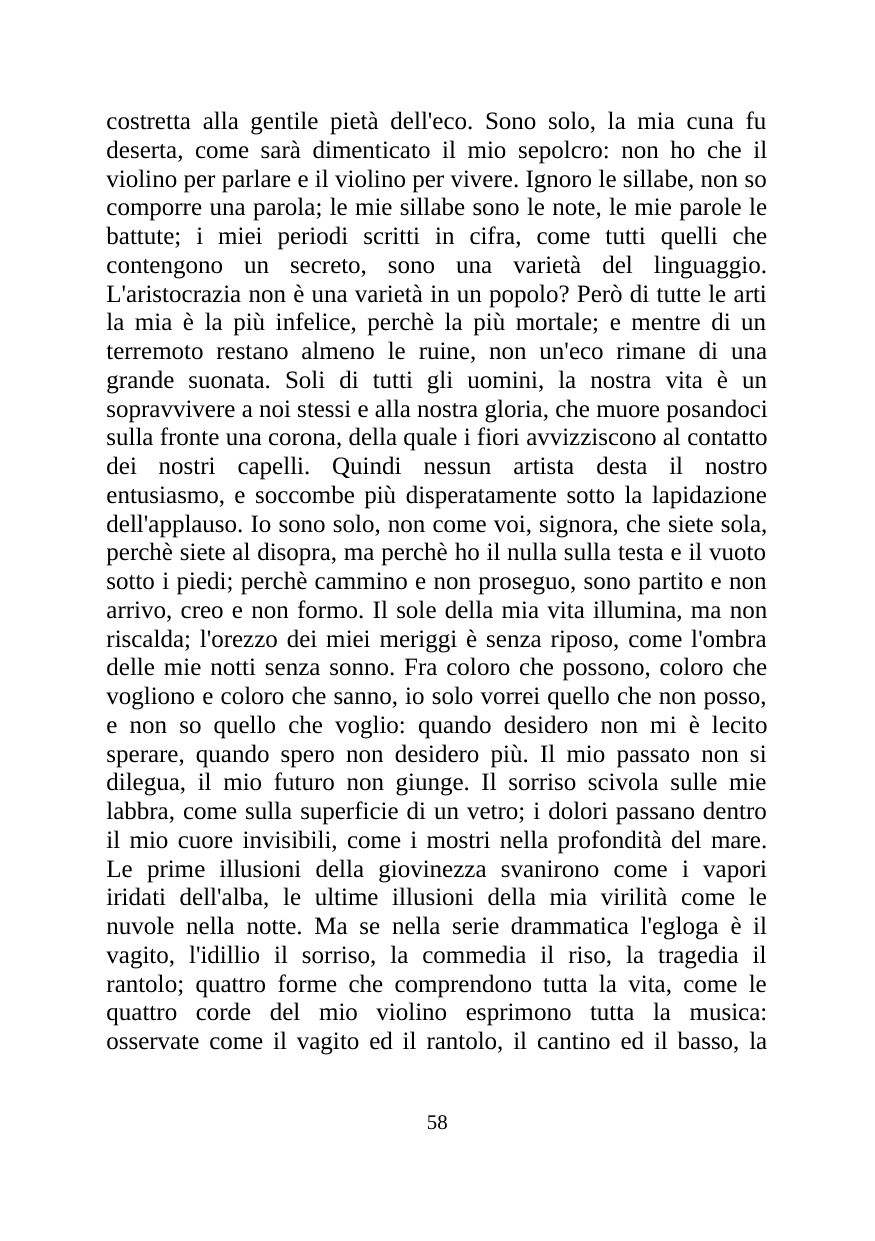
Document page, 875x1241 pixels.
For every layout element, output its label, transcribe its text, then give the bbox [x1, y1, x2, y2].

text costretta alla gentile pietà dell'eco. Sono solo, la mia cuna fu deserta, come sarà dimenticato il mio sepolcro: non ho che il violino per parlare e il violino per vivere. Ignoro le sillabe, non so comporre una parola; le mie sillabe sono le note, le mie parole le battute; i miei periodi scritti in cifra, come tutti quelli che contengono un secreto, sono una varietà del linguaggio. L'aristocrazia non è una varietà in un popolo? Però di tutte le arti la mia è la più infelice, perchè la più mortale; e mentre di un terremoto restano almeno le ruine, non un'eco rimane di una grande suonata. Soli di tutti gli uomini, la nostra vita è un sopravvivere a noi stessi e alla nostra gloria, che muore posandoci sulla fronte una corona, della quale i fiori avvizziscono al contatto dei nostri capelli. Quindi nessun artista desta il nostro entusiasmo, e soccombe più disperatamente sotto la lapidazione dell'applauso. Io sono solo, non come voi, signora, che siete sola, perchè siete al disopra, ma perchè ho il nulla sulla testa e il vuoto sotto i piedi; perchè cammino e non proseguo, sono partito e non arrivo, creo e non formo. Il sole della mia vita illumina, ma non riscalda; l'orezzo dei miei meriggi è senza riposo, come l'ombra delle mie notti senza sonno. Fra coloro che possono, coloro che vogliono e coloro che sanno, io solo vorrei quello che non posso, e non so quello che voglio: quando desidero non mi è lecito sperare, quando spero non desidero più. Il mio passato non si dilegua, il mio futuro non giunge. Il sorriso scivola sulle mie labbra, come sulla superficie di un vetro; i dolori passano dentro il mio cuore invisibili, come i mostri nella profondità del mare. Le prime illusioni della giovinezza svanirono come i vapori iridati dell'alba, le ultime illusioni della mia virilità come le nuvole nella notte. Ma se nella serie drammatica l'egloga è il vagito, l'idillio il sorriso, la commedia il riso, la tragedia il rantolo; quattro forme che comprendono tutta la vita, come le quattro corde del mio violino esprimono tutta la musica: osservate come il vagito ed il rantolo, il cantino ed il basso, la [106, 106, 768, 1055]
